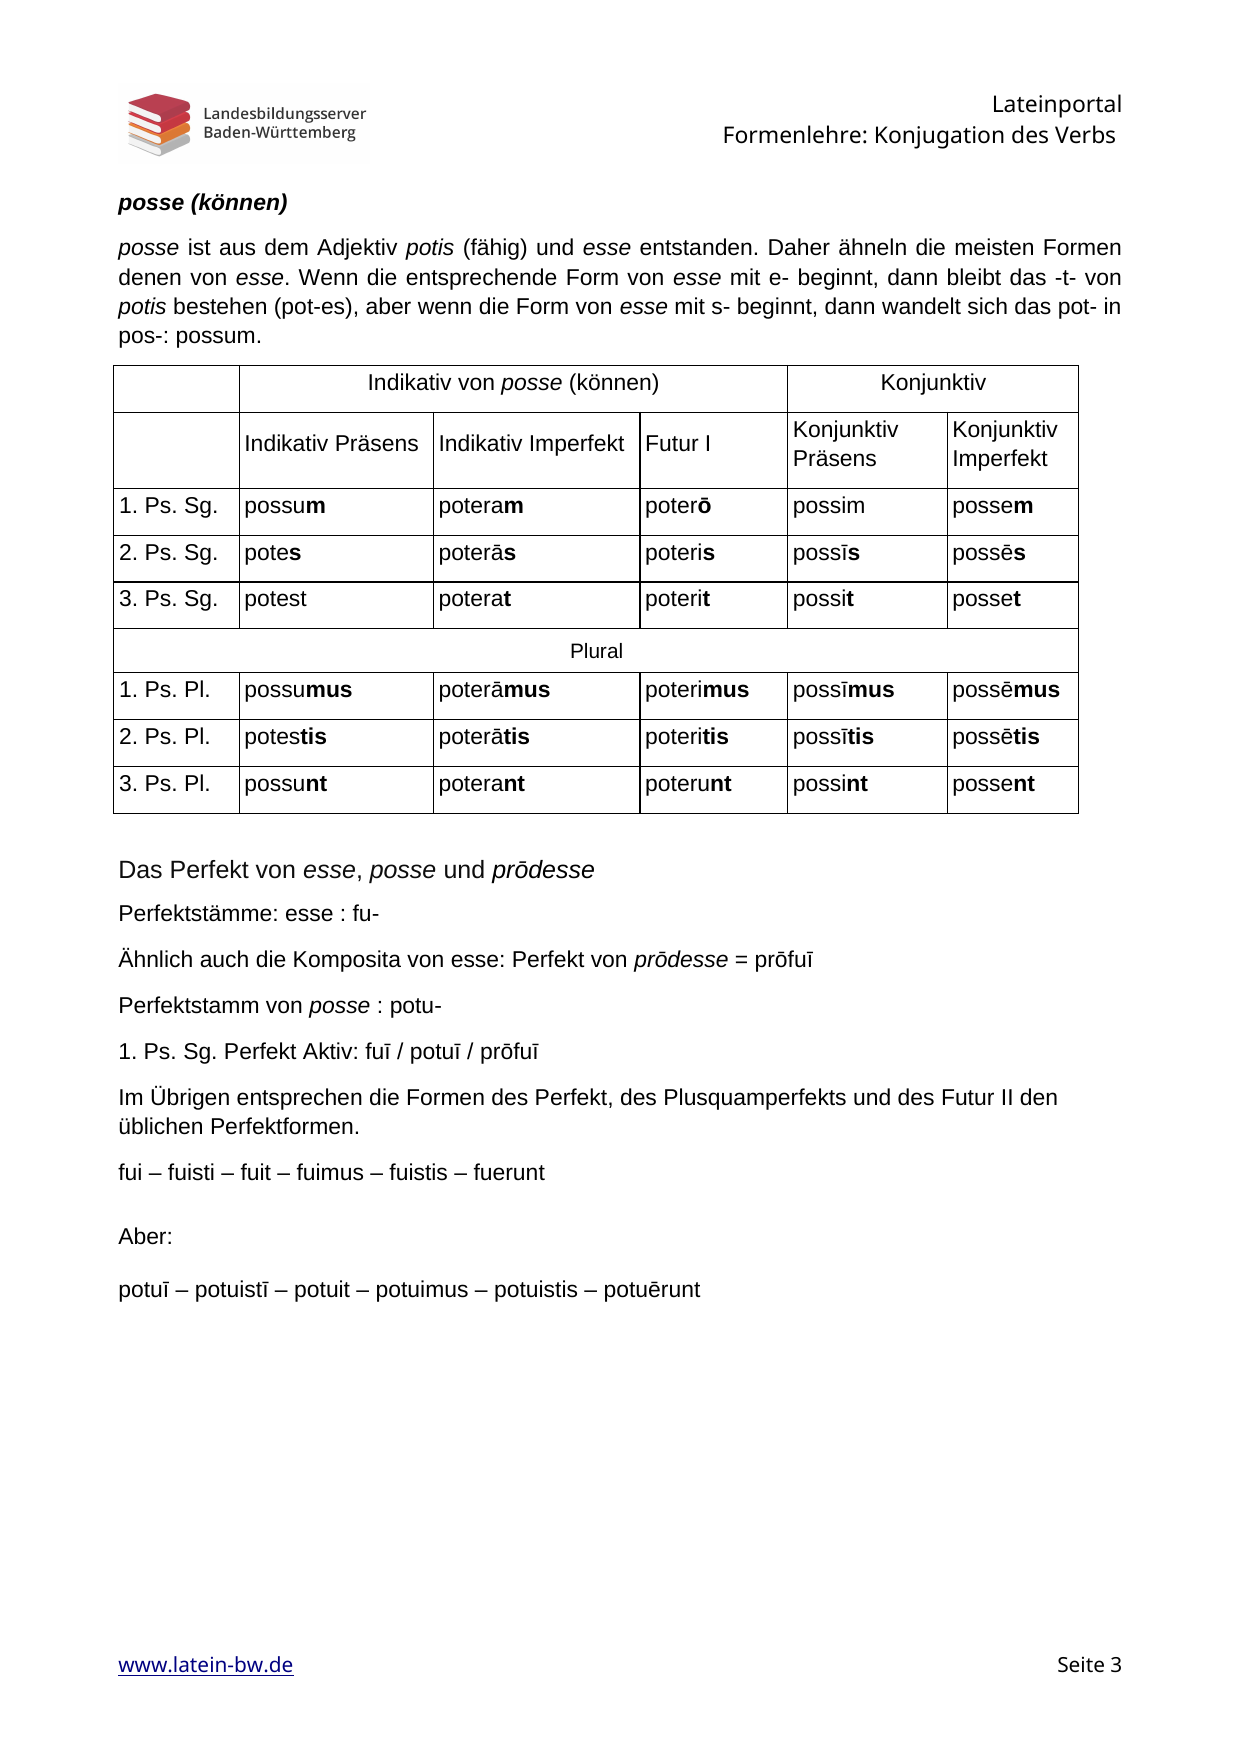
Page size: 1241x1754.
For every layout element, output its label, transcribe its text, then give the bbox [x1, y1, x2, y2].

table_cell poteram [434, 489, 639, 534]
table_cell poterāmus [434, 673, 639, 719]
table_cell possētis [948, 720, 1078, 766]
table_cell possītis [788, 720, 947, 766]
table_cell possumus [240, 673, 433, 719]
table_cell potest [240, 583, 433, 628]
table_cell [114, 413, 239, 488]
text potuī – potuistī – potuit – potuimus – potuistis – potuērunt [118, 1273, 1122, 1303]
text posse ist aus dem Adjektiv potis (fähig) und esse entstanden. Daher ähneln die meisten Formen denen von esse. Wenn die entsprechende Form von esse mit e- beginnt, dann bleibt das -t- von potis bestehen (pot-es), aber wenn die Form von esse mit s- beginnt, dann wandelt sich das pot- in pos-: possum. [118, 231, 1122, 348]
table_cell possēs [948, 536, 1078, 581]
table_cell Indikativ Präsens [240, 413, 433, 488]
text Perfektstämme: esse : fu- [118, 898, 1122, 927]
table_cell poteris [641, 536, 787, 581]
table_cell 2. Ps. Sg. [114, 536, 239, 581]
subtitle posse (können) [118, 186, 1122, 215]
subtitle fui – fuisti – fuit – fuimus – fuistis – fuerunt [118, 1156, 1122, 1185]
table_cell poterat [434, 583, 639, 628]
table_cell poterimus [641, 673, 787, 719]
table_cell poteritis [641, 720, 787, 766]
table_cell poterō [641, 489, 787, 534]
table_cell possem [948, 489, 1078, 534]
table_cell 2. Ps. Pl. [114, 720, 239, 766]
table_cell possent [948, 767, 1078, 813]
table_cell possīs [788, 536, 947, 581]
table_cell Indikativ Imperfekt [434, 413, 639, 488]
text Im Übrigen entsprechen die Formen des Perfekt, des Plusquamperfekts und des Futur II den üblichen Perfektformen. [118, 1081, 1122, 1139]
text 1. Ps. Sg. Perfekt Aktiv: fuī / potuī / prōfuī [118, 1035, 1122, 1064]
table_header Indikativ von posse (können) [240, 366, 787, 412]
table_cell possīmus [788, 673, 947, 719]
text Perfektstamm von posse : potu- [118, 989, 1122, 1018]
table_cell possunt [240, 767, 433, 813]
table_cell poterit [641, 583, 787, 628]
table_cell possint [788, 767, 947, 813]
table_cell posset [948, 583, 1078, 628]
table_header [114, 366, 239, 412]
table_cell Plural [114, 629, 1078, 672]
picture [118, 83, 370, 164]
text Ähnlich auch die Komposita von esse: Perfekt von prōdesse = prōfuī [118, 943, 1122, 973]
table_cell possum [240, 489, 433, 534]
table_header Konjunktiv [788, 366, 1078, 412]
table_cell 3. Ps. Sg. [114, 583, 239, 628]
table_cell Konjunktiv Imperfekt [948, 413, 1078, 488]
table_cell poterant [434, 767, 639, 813]
table_cell potestis [240, 720, 433, 766]
subtitle Das Perfekt von esse, posse und prōdesse [118, 855, 1122, 884]
table_cell poterātis [434, 720, 639, 766]
table_cell poterunt [641, 767, 787, 813]
table_cell 1. Ps. Pl. [114, 673, 239, 719]
table_cell 3. Ps. Pl. [114, 767, 239, 813]
table_cell 1. Ps. Sg. [114, 489, 239, 534]
table_cell possit [788, 583, 947, 628]
table_cell Futur I [641, 413, 787, 488]
table_cell Konjunktiv Präsens [788, 413, 947, 488]
table_cell potes [240, 536, 433, 581]
text Aber: [118, 1223, 1122, 1249]
table_cell possēmus [948, 673, 1078, 719]
table_cell possim [788, 489, 947, 534]
table_cell poterās [434, 536, 639, 581]
